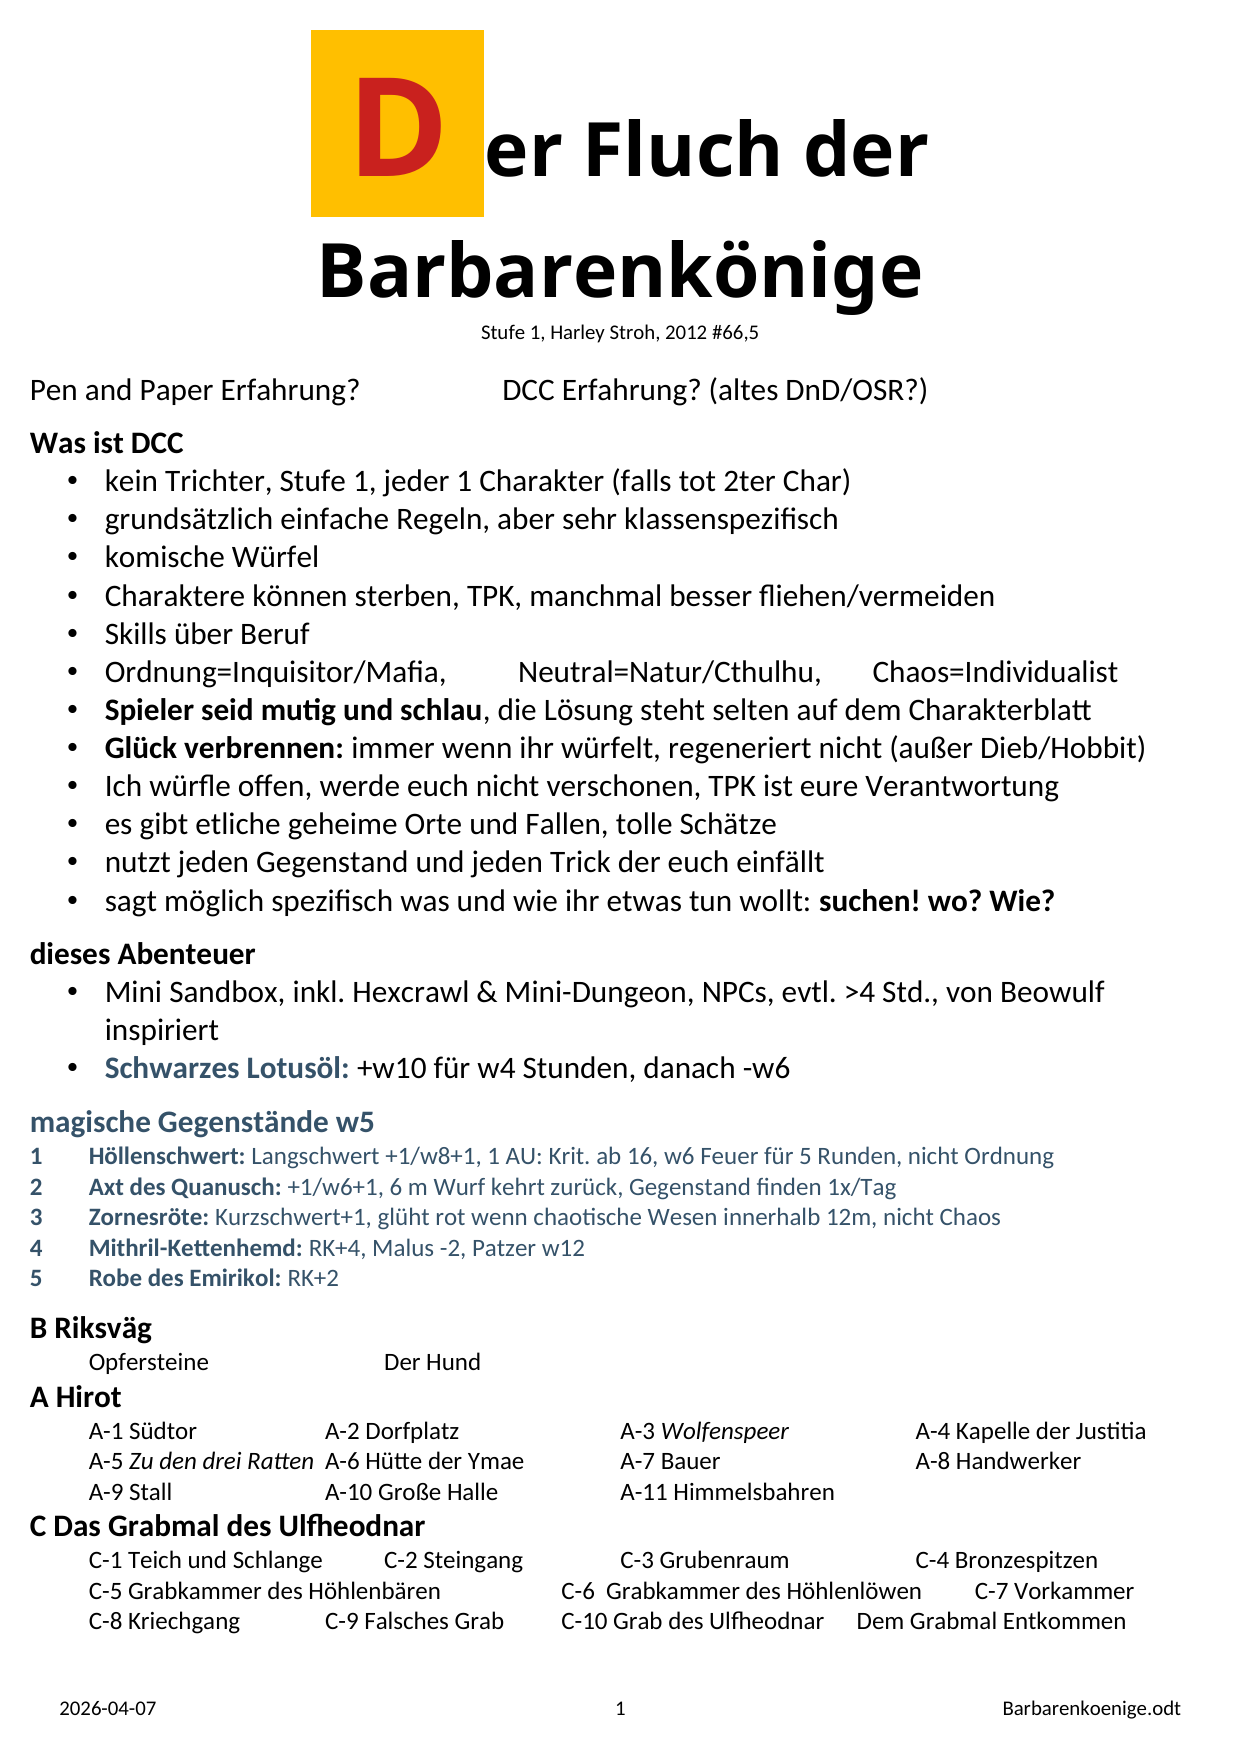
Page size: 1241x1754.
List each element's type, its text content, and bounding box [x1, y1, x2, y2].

text Pen and Paper Erfahrung? DCC Erfahrung? (altes DnD/OSR?) [29, 370, 1211, 408]
text B Riksväg [29, 1308, 1211, 1346]
text C Das Grabmal des Ulfheodnar [29, 1506, 1211, 1544]
text C-8 Kriechgang C-9 Falsches Grab C-10 Grab des Ulfheodnar Dem Grabmal Entkommen [29, 1606, 1211, 1636]
text 1 Höllenschwert: Langschwert +1/w8+1, 1 AU: Krit. ab 16, w6 Feuer für 5 Runden, nicht Ordnung [29, 1140, 1211, 1171]
text D er Fluch der Barbarenkönige [29, 29, 1211, 319]
list Skills über Beruf [67, 614, 1211, 652]
list kein Trichter, Stufe 1, jeder 1 Charakter (falls tot 2ter Char) [67, 461, 1211, 499]
list Glück verbrennen: immer wenn ihr würfelt, regeneriert nicht (außer Dieb/Hobbit) [67, 728, 1211, 766]
text A Hirot [29, 1377, 1211, 1415]
text 5 Robe des Emirikol: RK+2 [29, 1262, 1211, 1308]
list Charaktere können sterben, TPK, manchmal besser fliehen/vermeiden [67, 576, 1211, 614]
text Was ist DCC [29, 423, 1211, 461]
list sagt möglich spezifisch was und wie ihr etwas tun wollt: suchen! wo? Wie? [67, 881, 1211, 919]
text A-9 Stall A-10 Große Halle A-11 Himmelsbahren [29, 1476, 1211, 1506]
text A-5 Zu den drei Ratten A-6 Hütte der Ymae A-7 Bauer A-8 Handwerker [29, 1445, 1211, 1476]
text dieses Abenteuer [29, 934, 1211, 972]
list Ordnung=Inquisitor/Mafia, Neutral=Natur/Cthulhu, Chaos=Individualist [67, 652, 1211, 690]
text Stufe 1, Harley Stroh, 2012 #66,5 [29, 319, 1211, 344]
list komische Würfel [67, 538, 1211, 576]
text C-1 Teich und Schlange C-2 Steingang C-3 Grubenraum C-4 Bronzespitzen [29, 1544, 1211, 1575]
text magische Gegenstände w5 [29, 1102, 1211, 1140]
list es gibt etliche geheime Orte und Fallen, tolle Schätze [67, 804, 1211, 843]
list Ich würfle offen, werde euch nicht verschonen, TPK ist eure Verantwortung [67, 766, 1211, 804]
list Spieler seid mutig und schlau, die Lösung steht selten auf dem Charakterblatt [67, 690, 1211, 728]
list Schwarzes Lotusöl: +w10 für w4 Stunden, danach -w6 [67, 1048, 1211, 1087]
text A-1 Südtor A-2 Dorfplatz A-3 Wolfenspeer A-4 Kapelle der Justitia [29, 1415, 1211, 1445]
list Mini Sandbox, inkl. Hexcrawl & Mini-Dungeon, NPCs, evtl. >4 Std., von Beowulf inspiriert [67, 972, 1211, 1048]
list grundsätzlich einfache Regeln, aber sehr klassenspezifisch [67, 499, 1211, 538]
text 3 Zornesröte: Kurzschwert+1, glüht rot wenn chaotische Wesen innerhalb 12m, nicht Chaos [29, 1201, 1211, 1232]
text 4 Mithril-Kettenhemd: RK+4, Malus -2, Patzer w12 [29, 1232, 1211, 1262]
list nutzt jeden Gegenstand und jeden Trick der euch einfällt [67, 843, 1211, 881]
text Opfersteine Der Hund [29, 1346, 1211, 1377]
text 2 Axt des Quanusch: +1/w6+1, 6 m Wurf kehrt zurück, Gegenstand finden 1x/Tag [29, 1171, 1211, 1201]
text C-5 Grabkammer des Höhlenbären C-6 Grabkammer des Höhlenlöwen C-7 Vorkammer [29, 1575, 1211, 1606]
